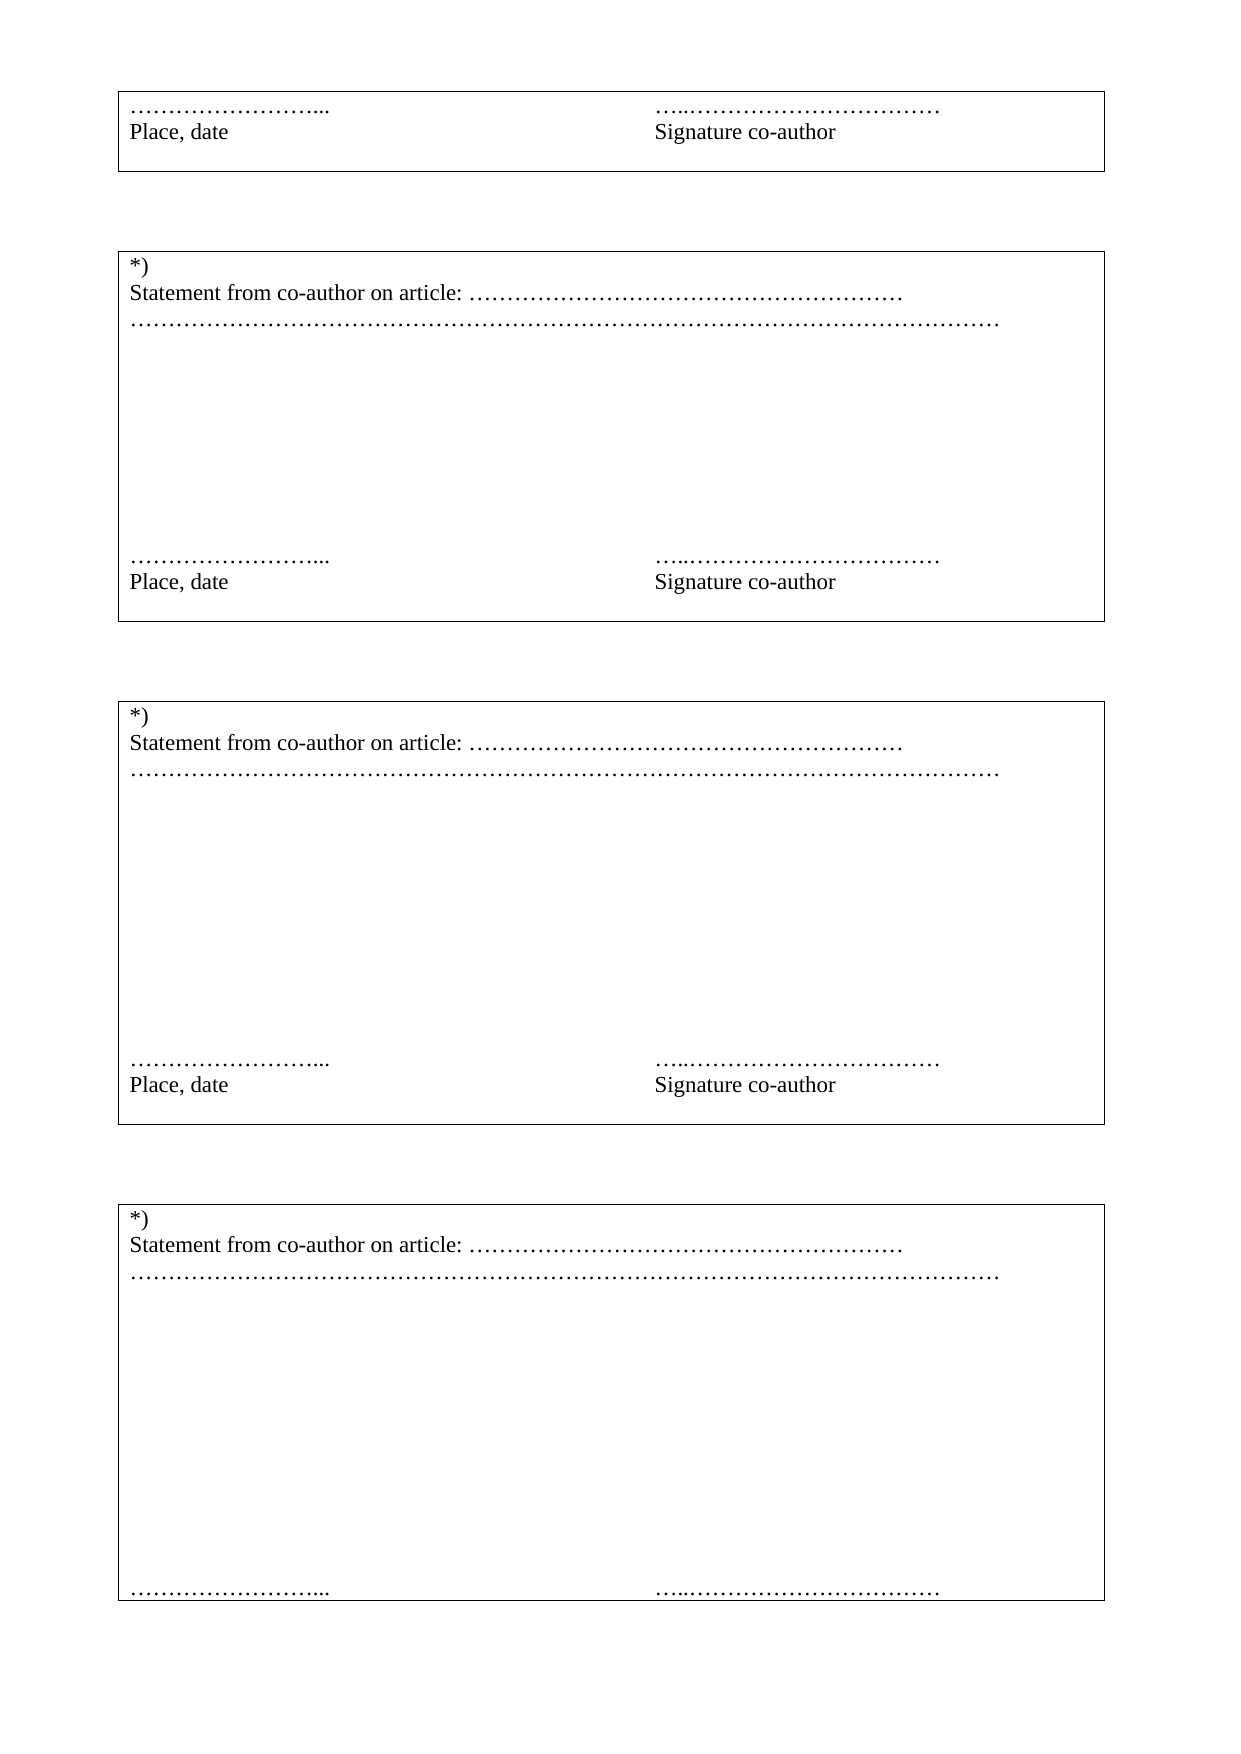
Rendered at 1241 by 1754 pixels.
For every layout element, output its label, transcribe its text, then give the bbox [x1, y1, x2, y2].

table_header *) Statement from co-author on article: ………………………………………………… …………………………………………………………………………………………………… ……………………... …..…………………………… [119, 1205, 1104, 1600]
table_header ……………………... …..…………………………… Place, date Signature co-author [119, 92, 1104, 171]
table_header *) Statement from co-author on article: ………………………………………………… …………………………………………………………………………………………………… ……………………... …..…………………………… Place, date Signature co-author [119, 702, 1104, 1124]
table_header *) Statement from co-author on article: ………………………………………………… …………………………………………………………………………………………………… ……………………... …..…………………………… Place, date Signature co-author [119, 252, 1104, 621]
